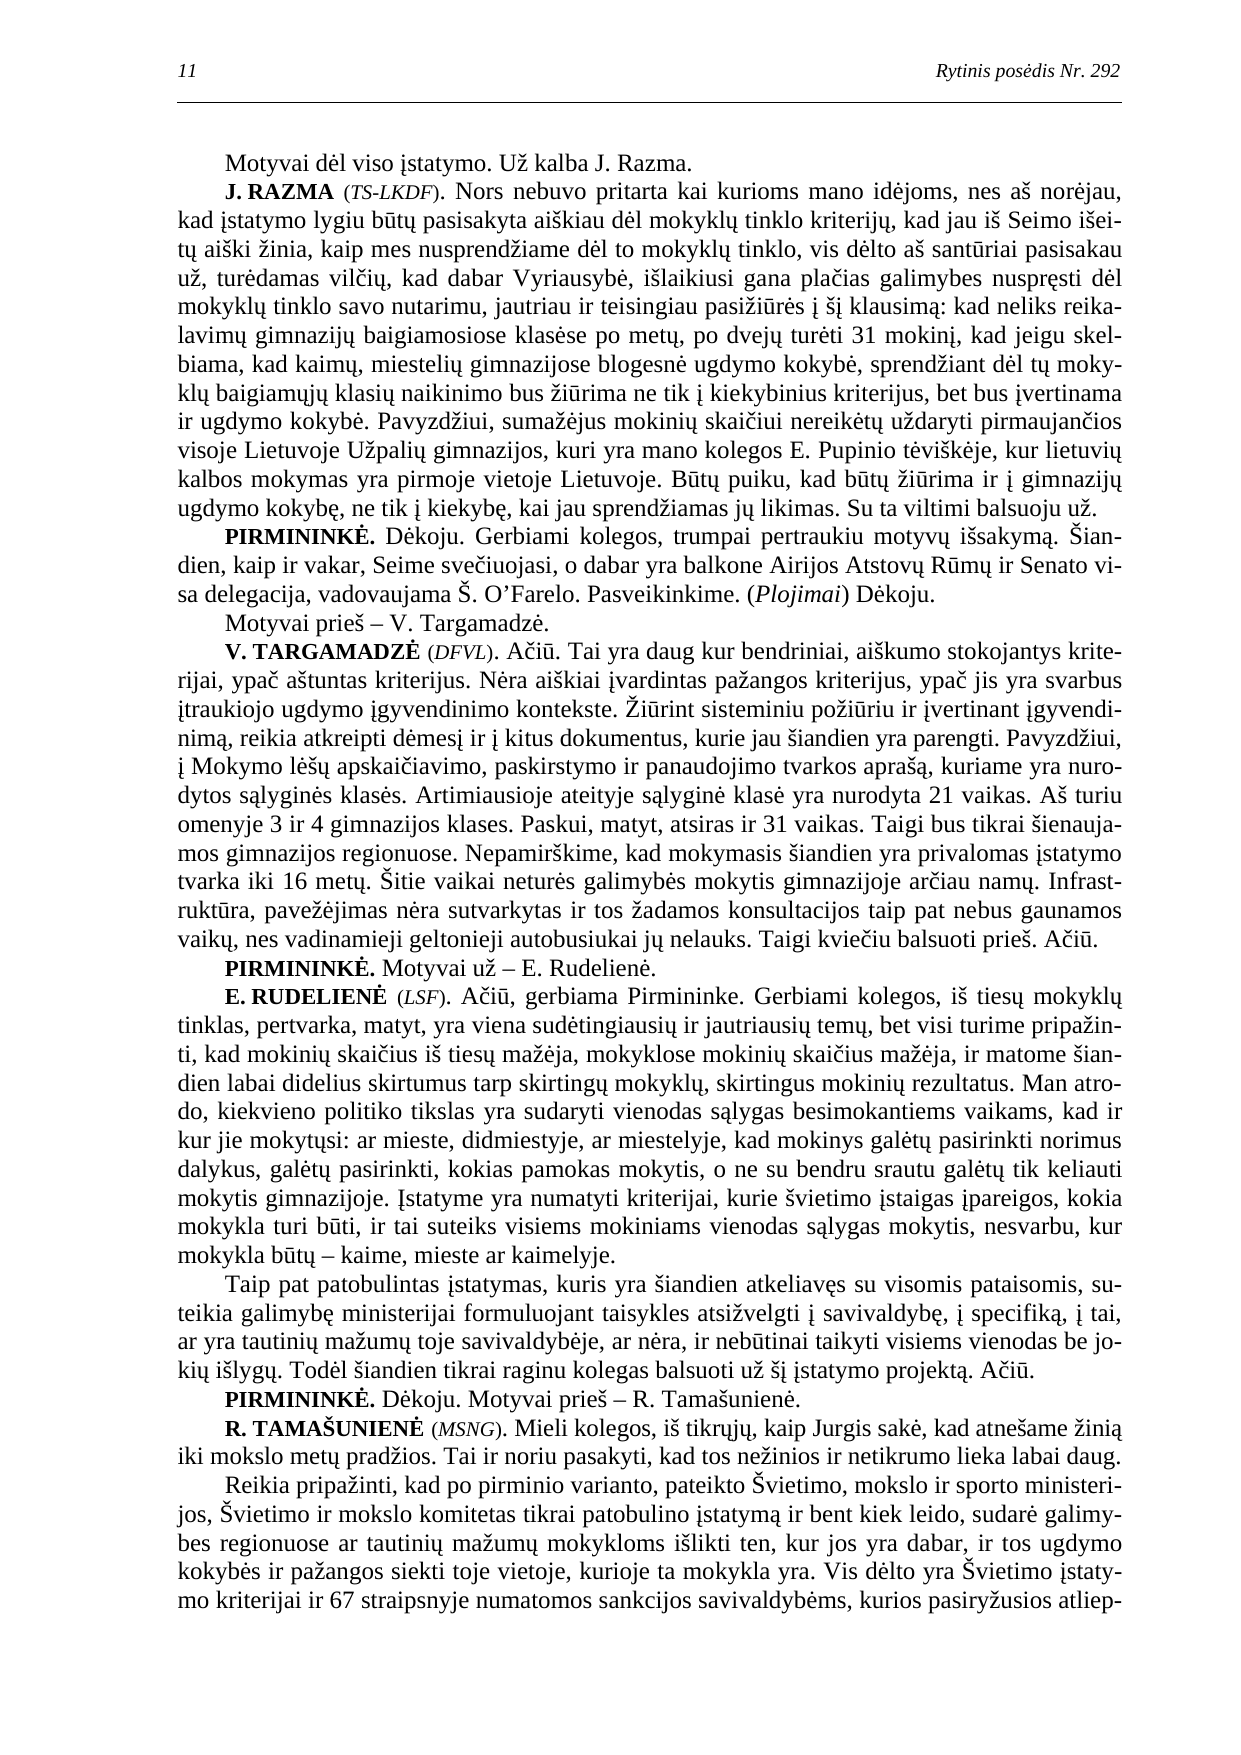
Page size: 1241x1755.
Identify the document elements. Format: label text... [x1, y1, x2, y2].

text Mo­ty­vai prieš – V. Tar­ga­ma­dzė. [177, 608, 1122, 636]
text R. TAMAŠUNIENĖ (MSNG). Mie­li ko­le­gos, iš tik­rų­jų, kaip Jur­gis sa­kė, kad at­ne­ša­me ži­nią iki moks­lo me­tų pra­džios. Tai ir no­riu pa­sa­ky­ti, kad tos ne­ži­nios ir ne­tik­ru­mo lie­ka la­bai daug. [177, 1413, 1122, 1470]
text PIRMININKĖ. Dė­ko­ju. Mo­ty­vai prieš – R. Ta­ma­šu­nie­nė. [177, 1384, 1122, 1413]
text PIRMININKĖ. Mo­ty­vai už – E. Ru­de­lie­nė. [177, 953, 1122, 981]
text J. RAZMA (TS-LKDF). Nors ne­bu­vo pri­tar­ta kai ku­rioms ma­no idė­joms, nes aš no­rė­jau, kad įsta­ty­mo ly­giu bū­tų pa­si­sa­ky­ta aiš­kiau dėl mo­kyk­lų tin­klo kri­te­ri­jų, kad jau iš Sei­mo iš­ei­tų aiš­ki ži­nia, kaip mes nu­spren­džia­me dėl to mo­kyk­lų tin­klo, vis dėl­to aš san­tū­riai pa­si­sa­kau už, tu­rė­da­mas vil­čių, kad da­bar Vy­riau­sy­bė, iš­lai­kiu­si ga­na pla­čias ga­li­my­bes nu­spręs­ti dėl mo­kyk­lų tin­klo sa­vo nu­ta­ri­mu, jaut­riau ir tei­sin­giau pa­si­žiū­rės į šį klau­si­mą: kad ne­liks rei­ka­la­vi­mų gim­na­zi­jų bai­gia­mo­sio­se kla­sė­se po me­tų, po dve­jų tu­rė­ti 31 mo­ki­nį, kad jei­gu skel­bia­ma, kad kai­mų, mies­te­lių gim­na­zi­jo­se blo­ges­nė ug­dy­mo ko­ky­bė, spren­džiant dėl tų mo­ky­k­lų bai­gia­mų­jų kla­sių nai­ki­ni­mo bus žiū­ri­ma ne tik į kie­ky­bi­nius kri­te­ri­jus, bet bus įver­ti­na­ma ir ug­dy­mo ko­ky­bė. Pa­vyz­džiui, su­ma­žė­jus mo­ki­nių skai­čiui ne­rei­kė­tų už­da­ry­ti pir­mau­jan­čios vi­soje Lie­tu­vo­je Už­pa­lių gim­na­zi­jos, ku­ri yra ma­no ko­le­gos E. Pu­pi­nio tė­viš­kė­je, kur lie­tu­vių kal­bos mo­ky­mas yra pir­mo­je vie­to­je Lie­tu­vo­je. Bū­tų pui­ku, kad bū­tų žiū­ri­ma ir į gim­na­zi­jų ug­dy­mo ko­ky­bę, ne tik į kie­ky­bę, kai jau spren­džia­mas jų li­ki­mas. Su ta vil­ti­mi bal­suo­ju už. [177, 176, 1122, 521]
text Mo­ty­vai dėl vi­so įsta­ty­mo. Už kal­ba J. Raz­ma. [177, 148, 1122, 176]
text E. RUDELIENĖ (LSF). Ačiū, ger­bia­ma Pir­mi­nin­ke. Ger­bia­mi ko­le­gos, iš tie­sų mo­kyk­lų tin­klas, per­tvar­ka, ma­tyt, yra vie­na su­dė­tin­giau­sių ir jaut­riau­sių te­mų, bet vi­si tu­ri­me pri­pa­žin­ti, kad mo­ki­nių skai­čius iš tie­sų ma­žė­ja, mo­kyk­lo­se mo­ki­nių skai­čius ma­žė­ja, ir ma­to­me šian­dien la­bai di­de­lius skir­tu­mus tarp skir­tin­gų mo­kyk­lų, skir­tin­gus mo­ki­nių re­zul­ta­tus. Man at­ro­do, kiek­vie­no po­li­ti­ko tiks­las yra su­da­ry­ti vie­no­das są­ly­gas be­si­mo­kan­tiems vai­kams, kad ir kur jie mo­ky­tų­si: ar mies­te, did­mies­ty­je, ar mies­te­ly­je, kad mo­ki­nys ga­lė­tų pa­si­rink­ti no­ri­mus da­ly­kus, ga­lė­tų pa­si­rink­ti, ko­kias pa­mo­kas mo­ky­tis, o ne su ben­dru srau­tu ga­lė­tų tik ke­liau­ti mo­ky­tis gim­na­zi­jo­je. Įsta­ty­me yra nu­ma­ty­ti kri­te­ri­jai, ku­rie švie­ti­mo įstai­gas įpa­rei­gos, ko­kia mo­kyk­la tu­ri bū­ti, ir tai su­teiks vi­siems mo­ki­niams vie­no­das są­ly­gas mo­ky­tis, ne­svar­bu, kur mo­kyk­la bū­tų – kai­me, mies­te ar kai­me­ly­je. [177, 981, 1122, 1269]
text Taip pat pa­to­bu­lin­tas įsta­ty­mas, ku­ris yra šian­dien at­ke­lia­vęs su vi­so­mis pa­tai­so­mis, su­tei­kia ga­li­my­bę mi­nis­te­ri­jai for­muluo­jant tai­syk­les at­si­žvelg­ti į sa­vi­val­dy­bę, į spe­ci­fi­ką, į tai, ar yra tau­ti­nių ma­žu­mų to­je sa­vi­val­dy­bė­je, ar nė­ra, ir ne­bū­ti­nai tai­ky­ti vi­siems vie­no­das be jo­kių iš­ly­gų. To­dėl šian­dien tik­rai ra­gi­nu ko­le­gas bal­suo­ti už šį įsta­ty­mo pro­jek­tą. Ačiū. [177, 1269, 1122, 1384]
text Rei­kia pri­pa­žin­ti, kad po pir­mi­nio va­rian­to, pa­teik­to Švie­ti­mo, moks­lo ir spor­to mi­nis­te­ri­jos, Švie­ti­mo ir moks­lo ko­mi­te­tas tik­rai pa­to­bu­li­no įsta­ty­mą ir bent kiek lei­do, su­da­rė ga­li­my­bes re­gio­nuo­se ar tau­ti­nių ma­žu­mų mo­kyk­loms iš­lik­ti ten, kur jos yra da­bar, ir tos ug­dy­mo ko­ky­bės ir pa­žan­gos siek­ti to­je vie­to­je, ku­rio­je ta mo­kyk­la yra. Vis dėl­to yra Švie­ti­mo įsta­ty­mo kri­te­ri­jai ir 67 straips­ny­je nu­ma­to­mos sank­ci­jos sa­vi­val­dy­bėms, ku­rios pa­si­ry­žu­sios at­liep­ [177, 1470, 1122, 1614]
text PIRMININKĖ. Dė­ko­ju. Ger­bia­mi ko­le­gos, trum­pai per­trau­kiu mo­ty­vų iš­sa­ky­mą. Šian­dien, kaip ir va­kar, Sei­me sve­čiuo­ja­si, o da­bar yra bal­ko­ne Ai­ri­jos At­sto­vų Rū­mų ir Se­na­to vi­sa de­le­ga­ci­ja, va­do­vau­ja­ma Š. O’Farelo. Pa­svei­kin­ki­me. (Plo­ji­mai) Dė­ko­ju. [177, 521, 1122, 608]
text V. TARGAMADZĖ (DFVL). Ačiū. Tai yra daug kur ben­dri­niai, aiš­ku­mo sto­ko­jan­tys kri­te­ri­jai, ypač aš­tun­tas kri­te­ri­jus. Nė­ra aiš­kiai įvar­din­tas pa­žan­gos kri­te­ri­jus, ypač jis yra svar­bus įtrau­kio­jo ug­dy­mo įgy­ven­di­ni­mo kon­teks­te. Žiū­rint sis­te­mi­niu po­žiū­riu ir įver­ti­nant įgy­ven­di­ni­mą, rei­kia at­kreip­ti dė­me­sį ir į ki­tus do­ku­men­tus, ku­rie jau šian­dien yra pa­reng­ti. Pa­vyz­džiui, į Mo­ky­mo lė­šų ap­skai­čia­vi­mo, pa­skirs­ty­mo ir pa­nau­do­ji­mo tvar­kos ap­ra­šą, ku­ria­me yra nu­ro­dy­tos są­ly­gi­nės kla­sės. Ar­ti­miau­sio­je at­ei­ty­je są­ly­gi­nė kla­sė yra nu­ro­dy­ta 21 vai­kas. Aš tu­riu ome­nyje 3 ir 4 gim­na­zi­jos kla­ses. Pas­kui, ma­tyt, at­si­ras ir 31 vai­kas. Tai­gi bus tik­rai šie­nau­ja­mos gim­na­zi­jos re­gio­nuo­se. Ne­pa­mirš­ki­me, kad mo­ky­ma­sis šian­dien yra pri­va­lo­mas įsta­ty­mo tvar­ka iki 16 me­tų. Ši­tie vai­kai ne­tu­rės ga­li­my­bės mo­ky­tis gim­na­zi­jo­je ar­čiau na­mų. In­fra­st­ruk­tū­ra, pa­ve­žė­ji­mas nė­ra su­tvar­ky­tas ir tos ža­da­mos kon­sul­ta­ci­jos taip pat ne­bus gau­na­mos vai­kų, nes va­di­na­mie­ji gel­to­nie­ji au­to­bu­siu­kai jų ne­lauks. Tai­gi kvie­čiu bal­suo­ti prieš. Ačiū. [177, 636, 1122, 953]
